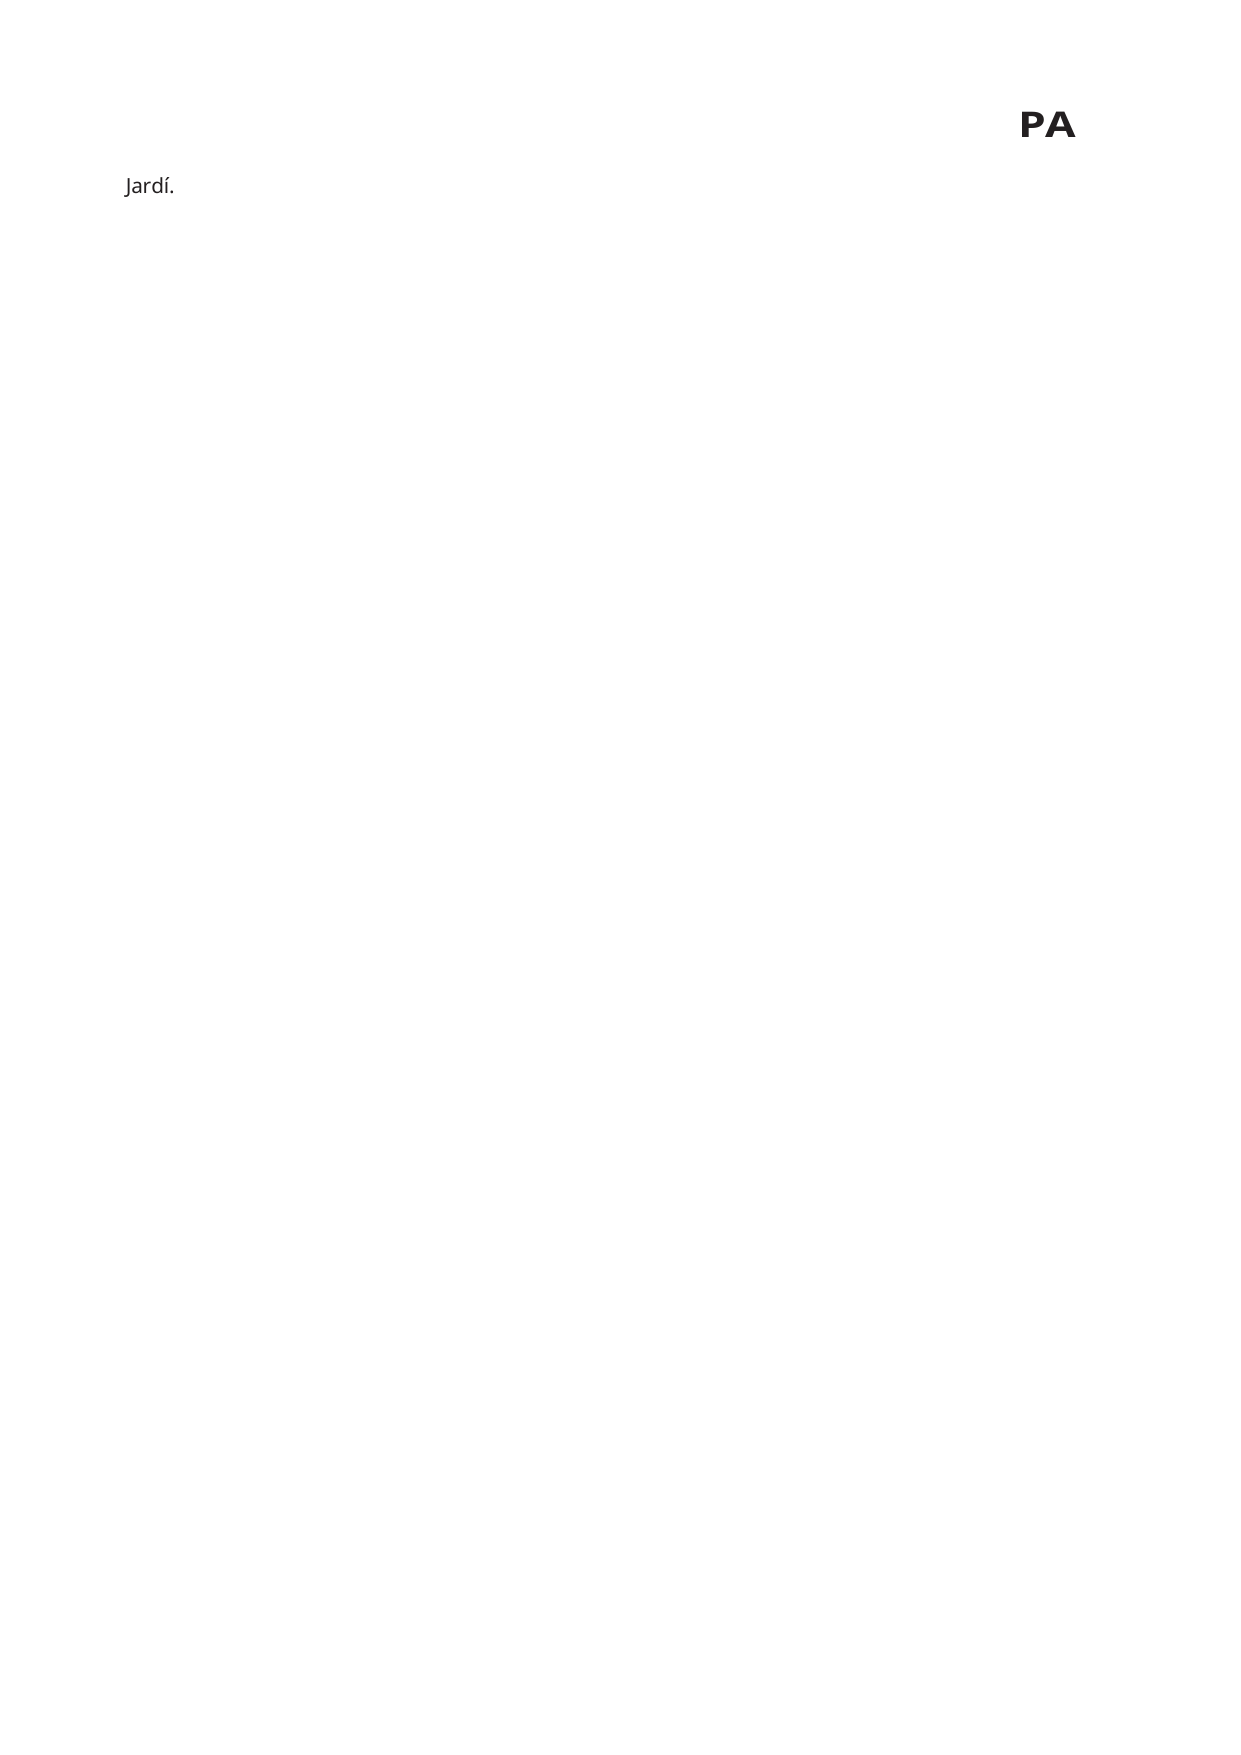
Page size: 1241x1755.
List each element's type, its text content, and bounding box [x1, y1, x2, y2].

text En aquest mandat pretenem avançar en el Hub pilot dels barris nord, a Balàfia, i en el del barri del Clot, amb la reconversió de la parròquia de Santa Maria Magdalena. Finalment, treballarem en l’espai cívic de Ciutat Jardí. [126, 171, 390, 199]
